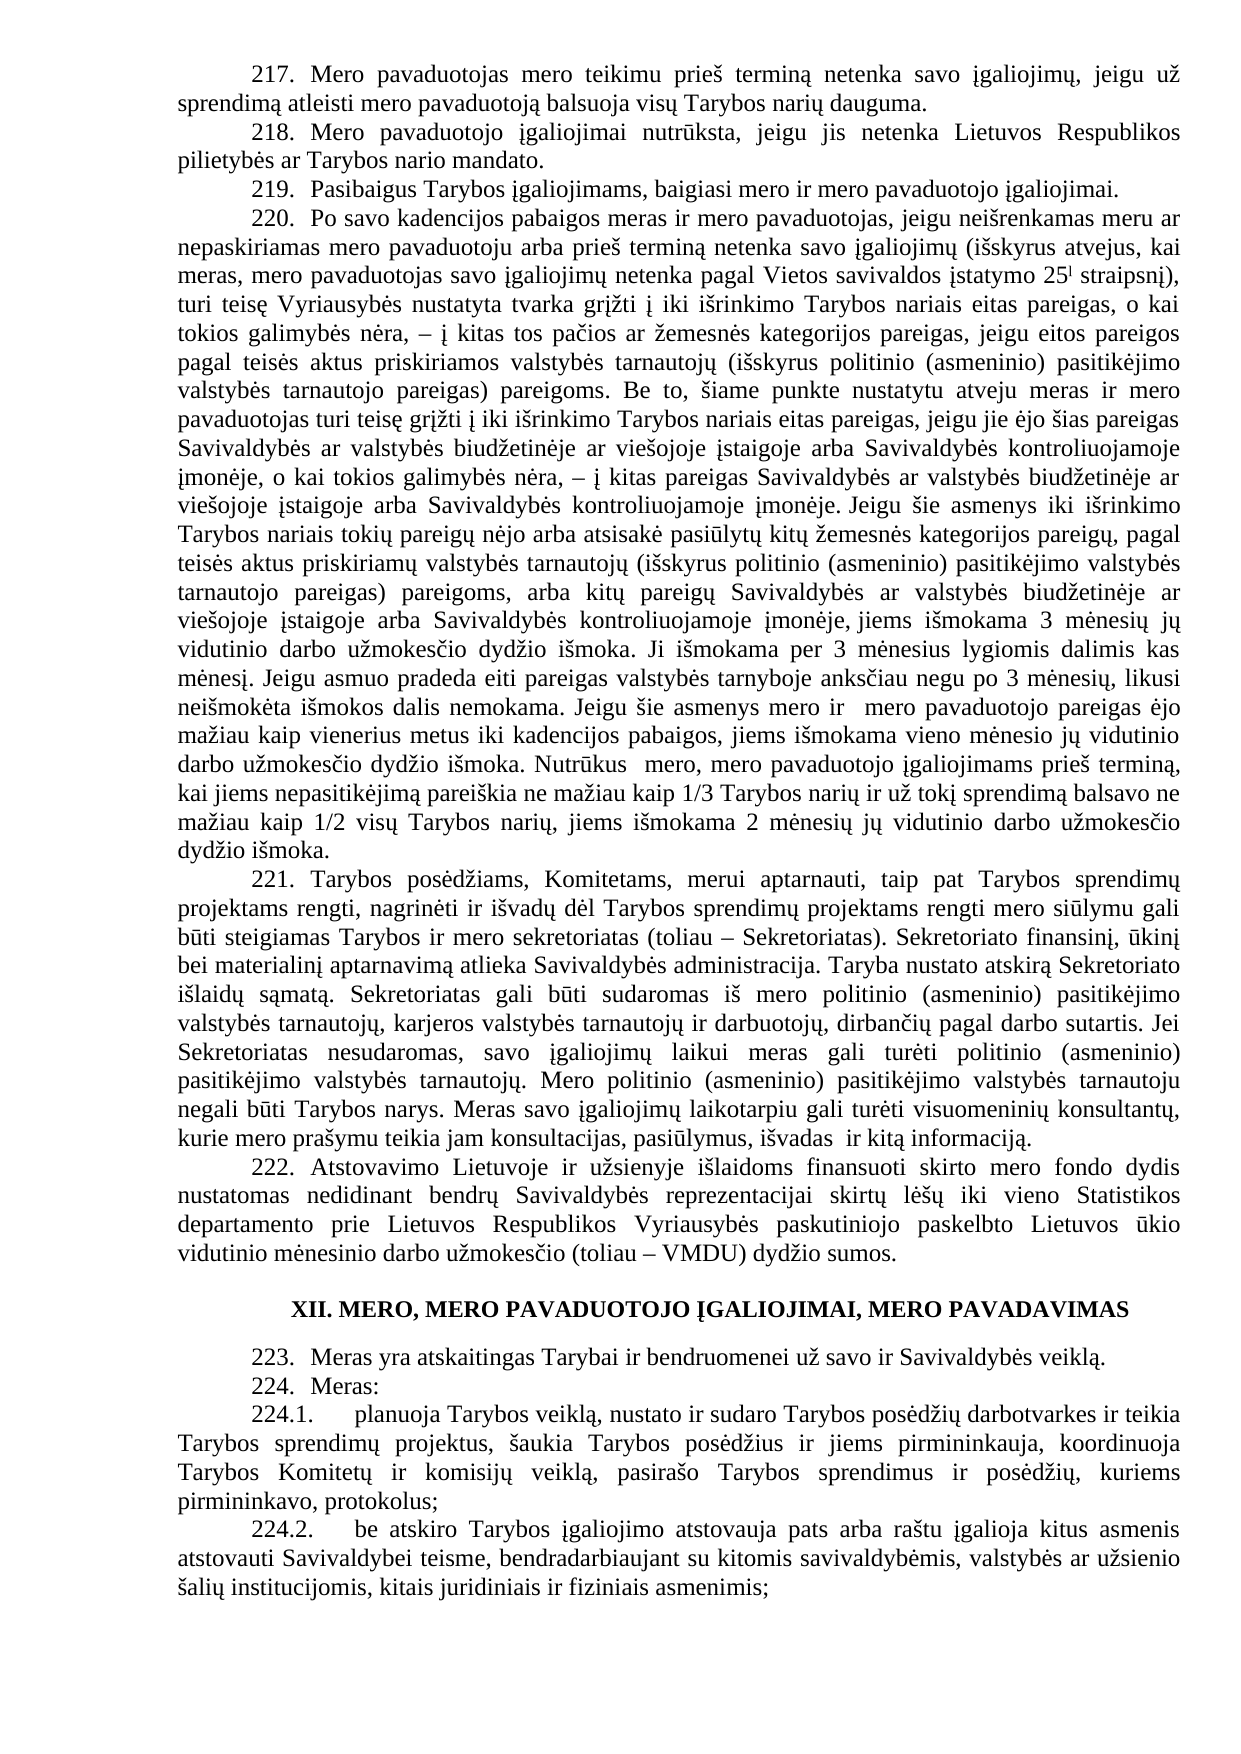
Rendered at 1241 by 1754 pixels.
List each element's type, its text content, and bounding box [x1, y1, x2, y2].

text 224.2. be atskiro Tarybos įgaliojimo atstovauja pats arba raštu įgalioja kitus asmenis atstovauti Savivaldybei teisme, bendradarbiaujant su kitomis savivaldybėmis, valstybės ar užsienio šalių institucijomis, kitais juridiniais ir fiziniais asmenimis; [177, 1514, 1181, 1601]
text 218. Mero pavaduotojo įgaliojimai nutrūksta, jeigu jis netenka Lietuvos Respublikos pilietybės ar Tarybos nario mandato. [177, 117, 1181, 174]
text 219. Pasibaigus Tarybos įgaliojimams, baigiasi mero ir mero pavaduotojo įgaliojimai. [177, 174, 1181, 203]
text 221. Tarybos posėdžiams, Komitetams, merui aptarnauti, taip pat Tarybos sprendimų projektams rengti, nagrinėti ir išvadų dėl Tarybos sprendimų projektams rengti mero siūlymu gali būti steigiamas Tarybos ir mero sekretoriatas (toliau – Sekretoriatas). Sekretoriato finansinį, ūkinį bei materialinį aptarnavimą atlieka Savivaldybės administracija. Taryba nustato atskirą Sekretoriato išlaidų sąmatą. Sekretoriatas gali būti sudaromas iš mero politinio (asmeninio) pasitikėjimo valstybės tarnautojų, karjeros valstybės tarnautojų ir darbuotojų, dirbančių pagal darbo sutartis. Jei Sekretoriatas nesudaromas, savo įgaliojimų laikui meras gali turėti politinio (asmeninio) pasitikėjimo valstybės tarnautojų. Mero politinio (asmeninio) pasitikėjimo valstybės tarnautoju negali būti Tarybos narys. Meras savo įgaliojimų laikotarpiu gali turėti visuomeninių konsultantų, kurie mero prašymu teikia jam konsultacijas, pasiūlymus, išvadas ir kitą informaciją. [177, 864, 1181, 1152]
text 224. Meras: [177, 1371, 1181, 1399]
text 220. Po savo kadencijos pabaigos meras ir mero pavaduotojas, jeigu neišrenkamas meru ar nepaskiriamas mero pavaduotoju arba prieš terminą netenka savo įgaliojimų (išskyrus atvejus, kai meras, mero pavaduotojas savo įgaliojimų netenka pagal Vietos savivaldos įstatymo 25ˡ straipsnį), turi teisę Vyriausybės nustatyta tvarka grįžti į iki išrinkimo Tarybos nariais eitas pareigas, o kai tokios galimybės nėra, – į kitas tos pačios ar žemesnės kategorijos pareigas, jeigu eitos pareigos pagal teisės aktus priskiriamos valstybės tarnautojų (išskyrus politinio (asmeninio) pasitikėjimo valstybės tarnautojo pareigas) pareigoms. Be to, šiame punkte nustatytu atveju meras ir mero pavaduotojas turi teisę grįžti į iki išrinkimo Tarybos nariais eitas pareigas, jeigu jie ėjo šias pareigas Savivaldybės ar valstybės biudžetinėje ar viešojoje įstaigoje arba Savivaldybės kontroliuojamoje įmonėje, o kai tokios galimybės nėra, – į kitas pareigas Savivaldybės ar valstybės biudžetinėje ar viešojoje įstaigoje arba Savivaldybės kontroliuojamoje įmonėje. Jeigu šie asmenys iki išrinkimo Tarybos nariais tokių pareigų nėjo arba atsisakė pasiūlytų kitų žemesnės kategorijos pareigų, pagal teisės aktus priskiriamų valstybės tarnautojų (išskyrus politinio (asmeninio) pasitikėjimo valstybės tarnautojo pareigas) pareigoms, arba kitų pareigų Savivaldybės ar valstybės biudžetinėje ar viešojoje įstaigoje arba Savivaldybės kontroliuojamoje įmonėje, jiems išmokama 3 mėnesių jų vidutinio darbo užmokesčio dydžio išmoka. Ji išmokama per 3 mėnesius lygiomis dalimis kas mėnesį. Jeigu asmuo pradeda eiti pareigas valstybės tarnyboje anksčiau negu po 3 mėnesių, likusi neišmokėta išmokos dalis nemokama. Jeigu šie asmenys mero ir mero pavaduotojo pareigas ėjo mažiau kaip vienerius metus iki kadencijos pabaigos, jiems išmokama vieno mėnesio jų vidutinio darbo užmokesčio dydžio išmoka. Nutrūkus mero, mero pavaduotojo įgaliojimams prieš terminą, kai jiems nepasitikėjimą pareiškia ne mažiau kaip 1/3 Tarybos narių ir už tokį sprendimą balsavo ne mažiau kaip 1/2 visų Tarybos narių, jiems išmokama 2 mėnesių jų vidutinio darbo užmokesčio dydžio išmoka. [177, 203, 1181, 864]
text 223. Meras yra atskaitingas Tarybai ir bendruomenei už savo ir Savivaldybės veiklą. [177, 1342, 1181, 1371]
text 224.1. planuoja Tarybos veiklą, nustato ir sudaro Tarybos posėdžių darbotvarkes ir teikia Tarybos sprendimų projektus, šaukia Tarybos posėdžius ir jiems pirmininkauja, koordinuoja Tarybos Komitetų ir komisijų veiklą, pasirašo Tarybos sprendimus ir posėdžių, kuriems pirmininkavo, protokolus; [177, 1399, 1181, 1514]
text 217. Mero pavaduotojas mero teikimu prieš terminą netenka savo įgaliojimų, jeigu už sprendimą atleisti mero pavaduotoją balsuoja visų Tarybos narių dauguma. [177, 59, 1181, 117]
text XII. MERO, MERO PAVADUOTOJO ĮGALIOJIMAI, MERO PAVADAVIMAS [177, 1295, 1181, 1323]
text 222. Atstovavimo Lietuvoje ir užsienyje išlaidoms finansuoti skirto mero fondo dydis nustatomas nedidinant bendrų Savivaldybės reprezentacijai skirtų lėšų iki vieno Statistikos departamento prie Lietuvos Respublikos Vyriausybės paskutiniojo paskelbto Lietuvos ūkio vidutinio mėnesinio darbo užmokesčio (toliau – VMDU) dydžio sumos. [177, 1152, 1181, 1267]
